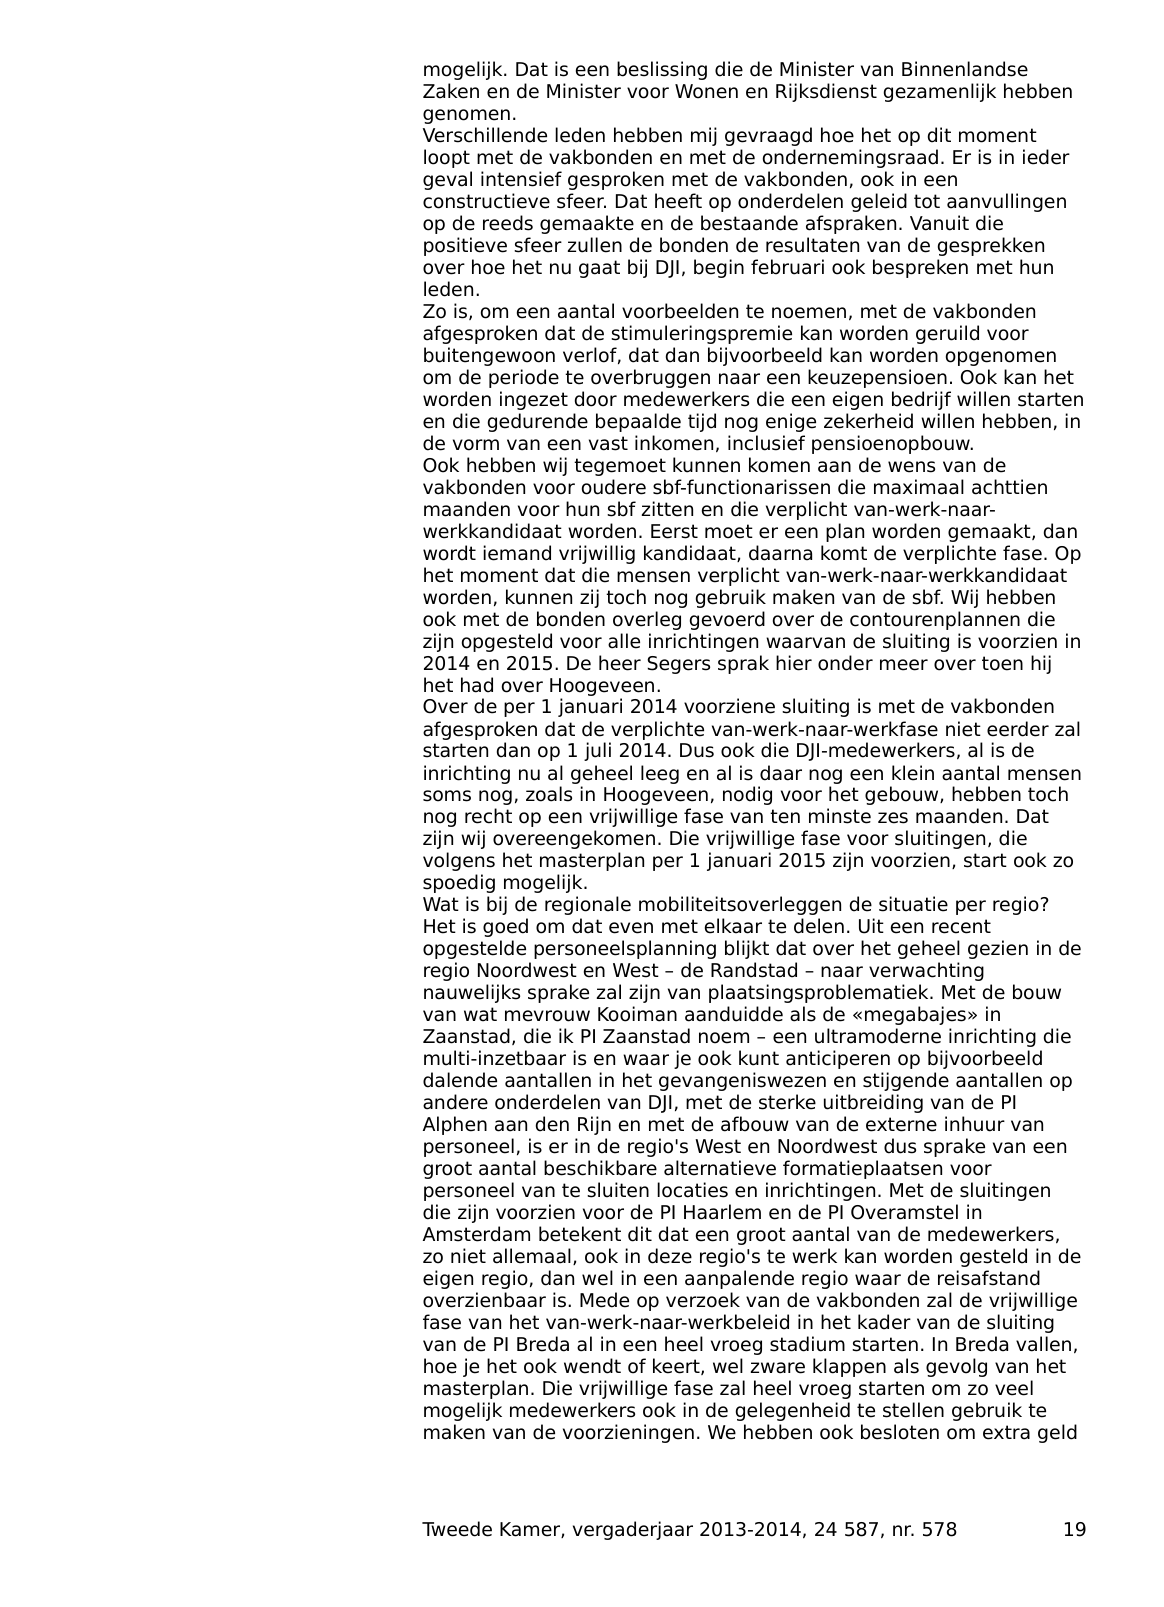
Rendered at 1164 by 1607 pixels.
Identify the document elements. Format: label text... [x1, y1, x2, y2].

text Over de per 1 januari 2014 voorziene sluiting is met de vakbonden afgesproken dat de verplichte van-werk-naar-werkfase niet eerder zal starten dan op 1 juli 2014. Dus ook die DJI-medewerkers, al is de inrichting nu al geheel leeg en al is daar nog een klein aantal mensen soms nog, zoals in Hoogeveen, nodig voor het gebouw, hebben toch nog recht op een vrijwillige fase van ten minste zes maanden. Dat zijn wij overeengekomen. Die vrijwillige fase voor sluitingen, die volgens het masterplan per 1 januari 2015 zijn voorzien, start ook zo spoedig mogelijk. [422, 696, 1087, 894]
text Ook hebben wij tegemoet kunnen komen aan de wens van de vakbonden voor oudere sbf-functionarissen die maximaal achttien maanden voor hun sbf zitten en die verplicht van-werk-naar-werkkandidaat worden. Eerst moet er een plan worden gemaakt, dan wordt iemand vrijwillig kandidaat, daarna komt de verplichte fase. Op het moment dat die mensen verplicht van-werk-naar-werkkandidaat worden, kunnen zij toch nog gebruik maken van de sbf. Wij hebben ook met de bonden overleg gevoerd over de contourenplannen die zijn opgesteld voor alle inrichtingen waarvan de sluiting is voorzien in 2014 en 2015. De heer Segers sprak hier onder meer over toen hij het had over Hoogeveen. [422, 455, 1087, 696]
text mogelijk. Dat is een beslissing die de Minister van Binnenlandse Zaken en de Minister voor Wonen en Rijksdienst gezamenlijk hebben genomen. [422, 59, 1087, 125]
text Zo is, om een aantal voorbeelden te noemen, met de vakbonden afgesproken dat de stimuleringspremie kan worden geruild voor buitengewoon verlof, dat dan bijvoorbeeld kan worden opgenomen om de periode te overbruggen naar een keuzepensioen. Ook kan het worden ingezet door medewerkers die een eigen bedrijf willen starten en die gedurende bepaalde tijd nog enige zekerheid willen hebben, in de vorm van een vast inkomen, inclusief pensioenopbouw. [422, 301, 1087, 455]
text Verschillende leden hebben mij gevraagd hoe het op dit moment loopt met de vakbonden en met de ondernemingsraad. Er is in ieder geval intensief gesproken met de vakbonden, ook in een constructieve sfeer. Dat heeft op onderdelen geleid tot aanvullingen op de reeds gemaakte en de bestaande afspraken. Vanuit die positieve sfeer zullen de bonden de resultaten van de gesprekken over hoe het nu gaat bij DJI, begin februari ook bespreken met hun leden. [422, 125, 1087, 301]
text Wat is bij de regionale mobiliteitsoverleggen de situatie per regio? Het is goed om dat even met elkaar te delen. Uit een recent opgestelde personeelsplanning blijkt dat over het geheel gezien in de regio Noordwest en West – de Randstad – naar verwachting nauwelijks sprake zal zijn van plaatsingsproblematiek. Met de bouw van wat mevrouw Kooiman aanduidde als de «megabajes» in Zaanstad, die ik PI Zaanstad noem – een ultramoderne inrichting die multi-inzetbaar is en waar je ook kunt anticiperen op bijvoorbeeld dalende aantallen in het gevangeniswezen en stijgende aantallen op andere onderdelen van DJI, met de sterke uitbreiding van de PI Alphen aan den Rijn en met de afbouw van de externe inhuur van personeel, is er in de regio's West en Noordwest dus sprake van een groot aantal beschikbare alternatieve formatieplaatsen voor personeel van te sluiten locaties en inrichtingen. Met de sluitingen die zijn voorzien voor de PI Haarlem en de PI Overamstel in Amsterdam betekent dit dat een groot aantal van de medewerkers, zo niet allemaal, ook in deze regio's te werk kan worden gesteld in de eigen regio, dan wel in een aanpalende regio waar de reisafstand overzienbaar is. Mede op verzoek van de vakbonden zal de vrijwillige fase van het van-werk-naar-werkbeleid in het kader van de sluiting van de PI Breda al in een heel vroeg stadium starten. In Breda vallen, hoe je het ook wendt of keert, wel zware klappen als gevolg van het masterplan. Die vrijwillige fase zal heel vroeg starten om zo veel mogelijk medewerkers ook in de gelegenheid te stellen gebruik te maken van de voorzieningen. We hebben ook besloten om extra geld [422, 894, 1087, 1444]
